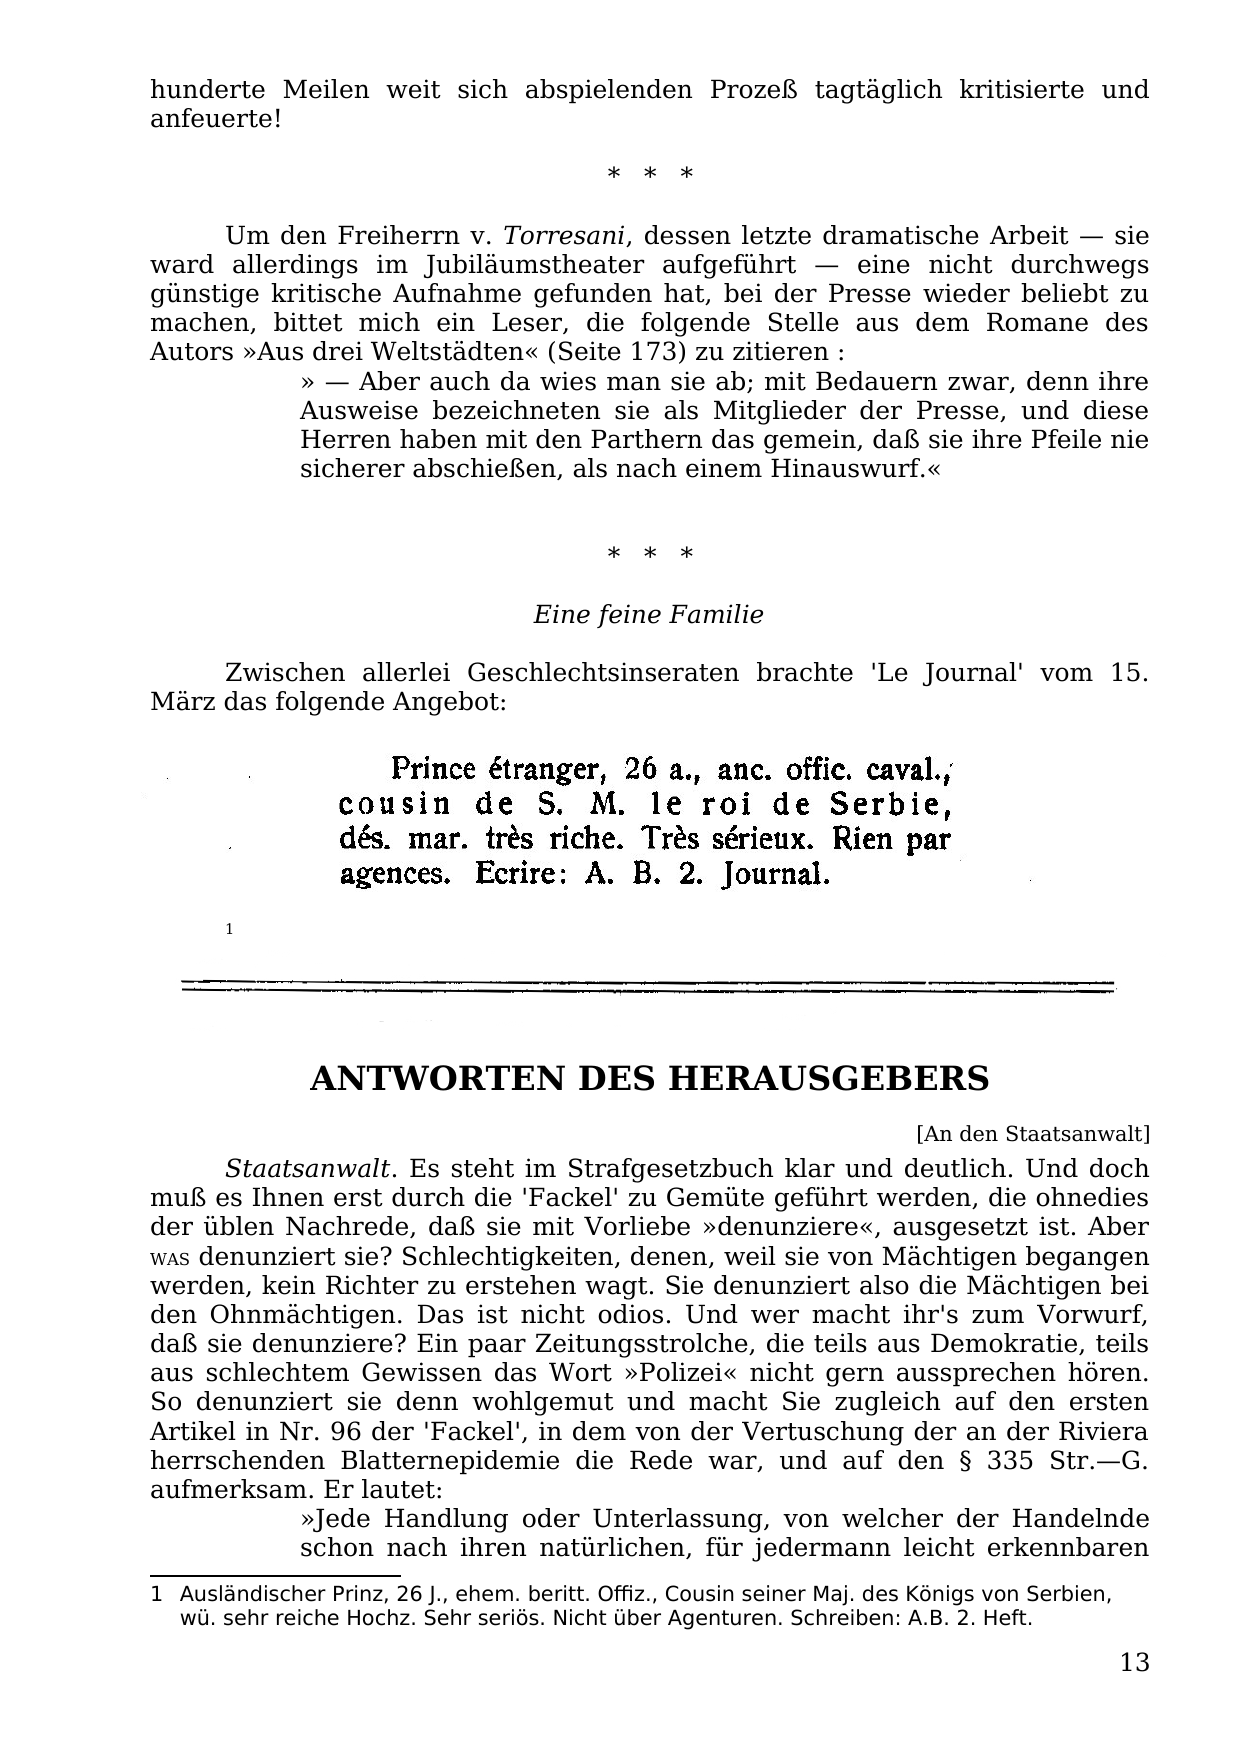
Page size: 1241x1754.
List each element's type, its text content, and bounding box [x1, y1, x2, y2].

picture [141, 745, 1160, 901]
text hunderte Meilen weit sich abspielenden Prozeß tagtäglich kritisierte und anfeuerte! [150, 75, 1151, 133]
text [An den Staatsanwalt] [150, 1122, 1151, 1146]
text Zwischen allerlei Geschlechtsinseraten brachte 'Le Journal' vom 15. März das folgende Angebot: [150, 658, 1151, 717]
text Staatsanwalt. Es steht im Strafgesetzbuch klar und deutlich. Und doch muß es Ihnen erst durch die 'Fackel' zu Gemüte geführt werden, die ohnedies der üblen Nachrede, daß sie mit Vorliebe »denunziere«, ausgesetzt ist. Aber was denunziert sie? Schlechtigkeiten, denen, weil sie von Mächtigen begangen werden, kein Richter zu erstehen wagt. Sie denunziert also die Mächtigen bei den Ohnmächtigen. Das ist nicht odios. Und wer macht ihr's zum Vorwurf, daß sie denunziere? Ein paar Zeitungsstrolche, die teils aus Demokratie, teils aus schlechtem Gewissen das Wort »Polizei« nicht gern aussprechen hören. So denunziert sie denn wohlgemut und macht Sie zugleich auf den ersten Artikel in Nr. 96 der 'Fackel', in dem von der Vertuschung der an der Riviera herrschenden Blatternepidemie die Rede war, und auf den § 335 Str.—G. aufmerksam. Er lautet: [150, 1146, 1151, 1504]
text ANTWORTEN DES HERAUSGEBERS [150, 1031, 1151, 1098]
text * * * [150, 542, 1151, 571]
picture [133, 950, 1168, 1031]
text »Jede Handlung oder Unterlassung, von welcher der Handelnde schon nach ihren natürlichen, für jedermann leicht erkennbaren [300, 1504, 1151, 1562]
text Eine feine Familie [150, 600, 1151, 629]
text » — Aber auch da wies man sie ab; mit Bedauern zwar, denn ihre Ausweise bezeichneten sie als Mitglieder der Presse, und diese Herren haben mit den Parthern das gemein, daß sie ihre Pfeile nie sicherer abschießen, als nach einem Hinauswurf.« [300, 367, 1151, 483]
text Ausländischer Prinz, 26 J., ehem. beritt. Offiz., Cousin seiner Maj. des Königs von Serbien, wü. sehr reiche Hochz. Sehr seriös. Nicht über Agenturen. Schreiben: A.B. 2. Heft. [150, 1582, 1151, 1631]
text * * * [150, 162, 1151, 192]
text Um den Freiherrn v. Torresani, dessen letzte dramatische Arbeit — sie ward allerdings im Jubiläumstheater aufgeführt — eine nicht durchwegs günstige kritische Aufnahme gefunden hat, bei der Presse wieder beliebt zu machen, bittet mich ein Leser, die folgende Stelle aus dem Romane des Autors »Aus drei Weltstädten« (Seite 173) zu zitieren : [150, 221, 1151, 367]
